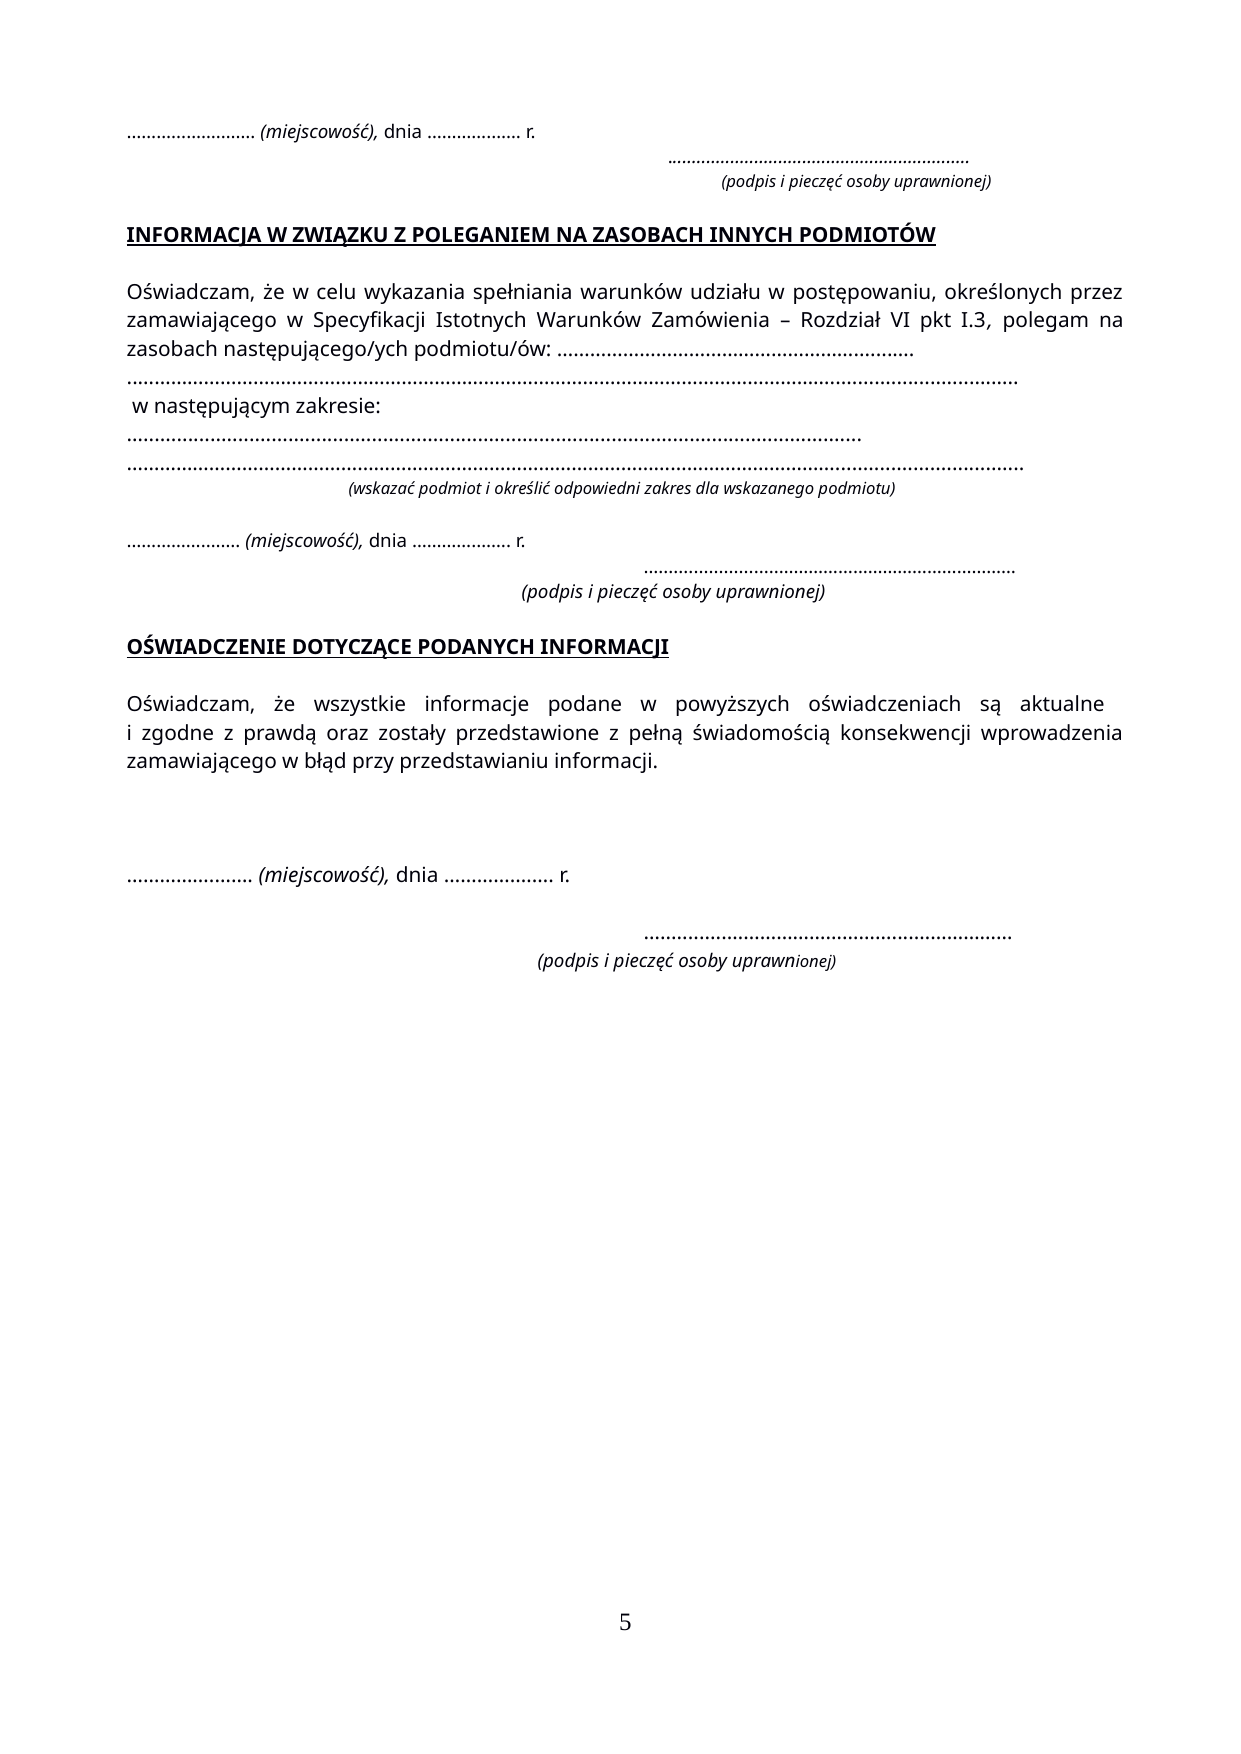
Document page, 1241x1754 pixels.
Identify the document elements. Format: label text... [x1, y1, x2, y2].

text ............................................................... [126, 144, 1124, 169]
text ………...…….……. (miejscowość), dnia ………….…… r. [126, 118, 1124, 144]
text Oświadczam, że w celu wykazania spełniania warunków udziału w postępowaniu, określonych przez zamawiającego w Specyfikacji Istotnych Warunków Zamówienia – Rozdział VI pkt I.3, polegam na zasobach następującego/ych podmiotu/ów: ……………………………………………….......…. [126, 277, 1124, 362]
text …………….……. (miejscowość), dnia ………….……. r. [126, 527, 1124, 553]
text (podpis i pieczęć osoby uprawnionej) [126, 945, 1124, 974]
text OŚWIADCZENIE DOTYCZĄCE PODANYCH INFORMACJI [126, 632, 1124, 661]
text w następującym zakresie: [126, 391, 1124, 419]
text (wskazać podmiot i określić odpowiedni zakres dla wskazanego podmiotu) [126, 476, 1124, 499]
text INFORMACJA W ZWIĄZKU Z POLEGANIEM NA ZASOBACH INNYCH PODMIOTÓW [126, 220, 1124, 249]
text (podpis i pieczęć osoby uprawnionej) [126, 578, 1124, 604]
text ………………………………………………………………………………………………………………….................................. [126, 448, 1124, 476]
text ..………………………………………………………………………………………………………………..........................…….. [126, 362, 1124, 391]
text …........................………………………………………… [126, 553, 1124, 578]
text …………….……. (miejscowość), dnia ………….……. r. [126, 860, 1124, 888]
text …............…………………………....……………… [126, 917, 1124, 945]
text (podpis i pieczęć osoby uprawnionej) [126, 169, 1124, 192]
text Oświadczam, że wszystkie informacje podane w powyższych oświadczeniach są aktualne i zgodne z prawdą oraz zostały przedstawione z pełną świadomością konsekwencji wprowadzenia zamawiającego w błąd przy przedstawianiu informacji. [126, 689, 1124, 774]
text …................................................................................................................................. [126, 419, 1124, 448]
